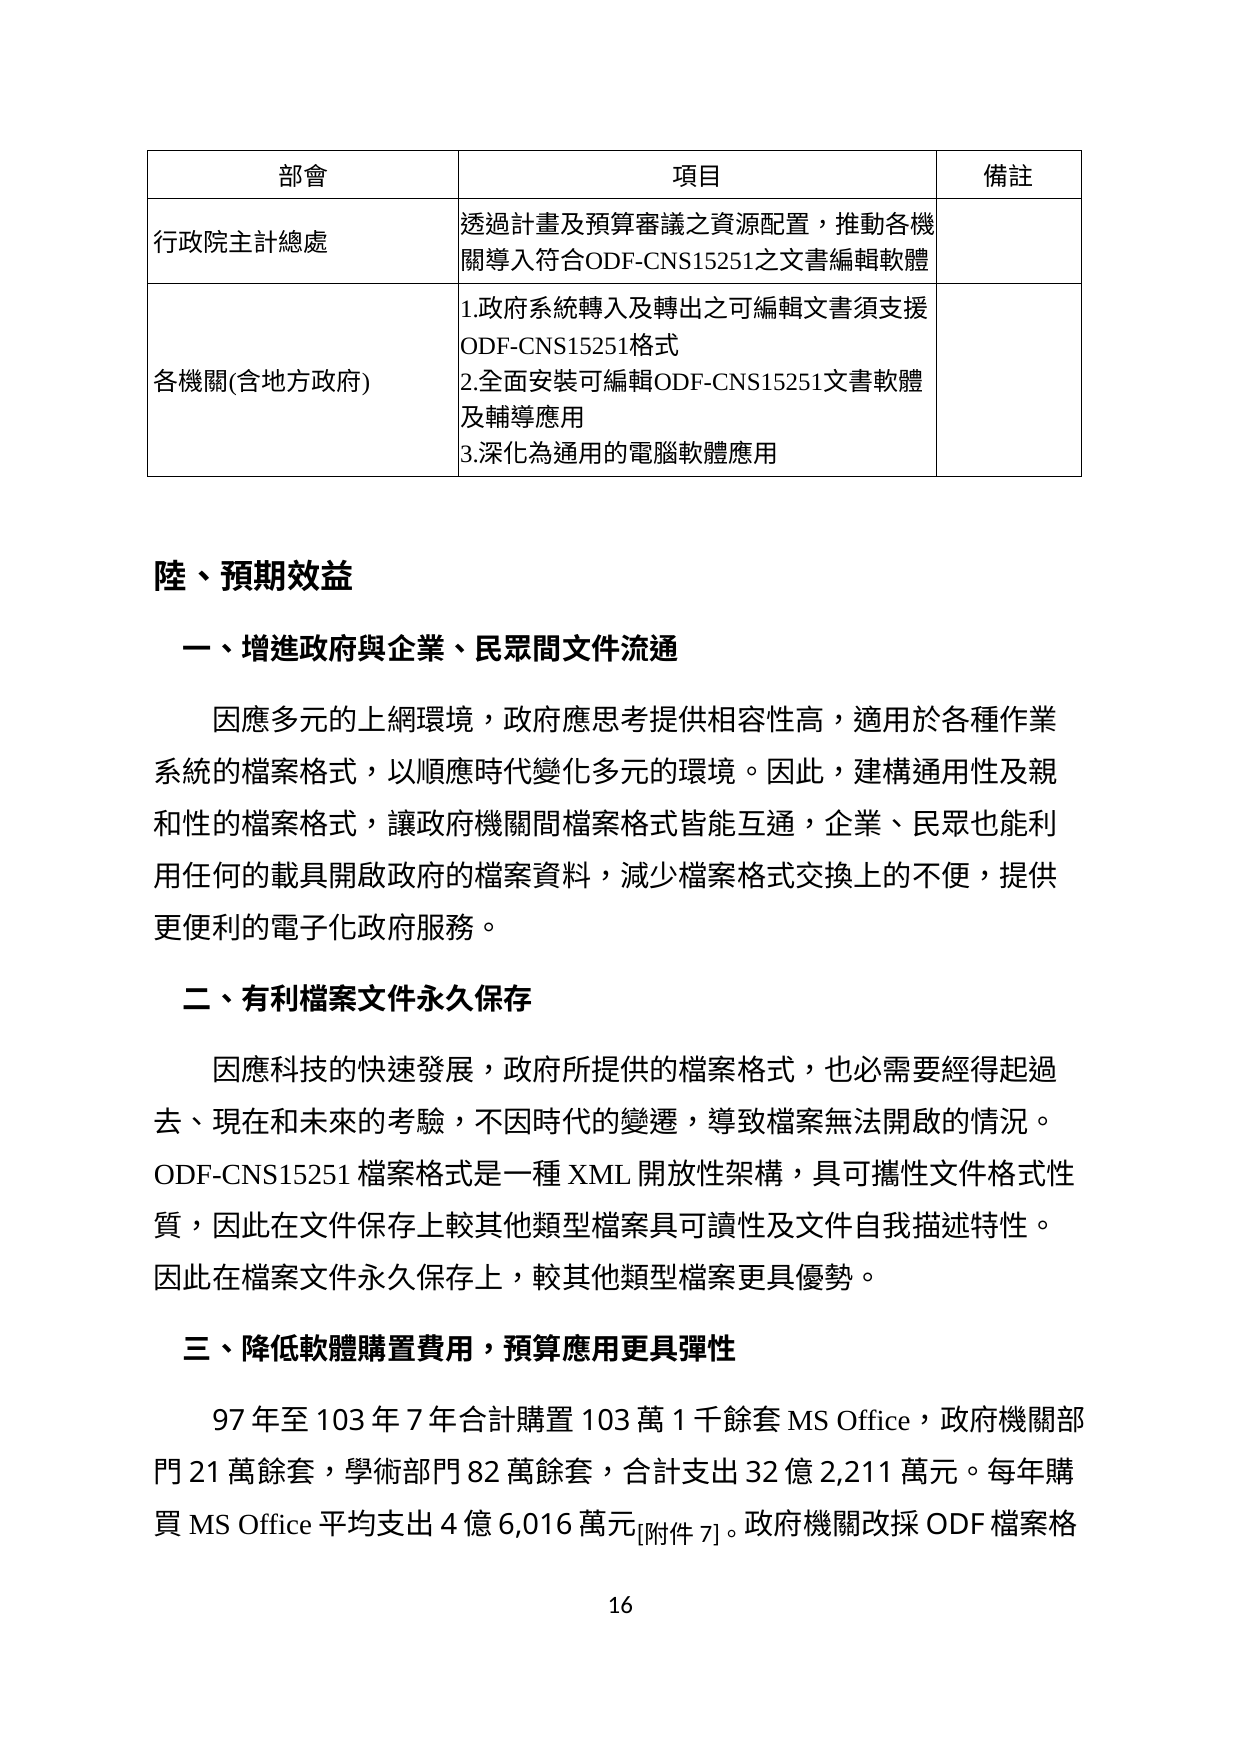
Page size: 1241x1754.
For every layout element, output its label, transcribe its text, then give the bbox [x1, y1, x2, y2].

text 97年至103年7年合計購置103萬1千餘套MS Office，政府機關部門21萬餘套，學術部門82萬餘套，合計支出32億2,211萬元。每年購買MS Office平均支出4億6,016萬元[附件7]。政府機關改採ODF檔案格 [153, 1389, 1087, 1545]
table_cell 各機關(含地方政府) [148, 284, 458, 476]
table_header 部會 [148, 151, 458, 198]
subtitle 三、降低軟體購置費用，預算應用更具彈性 [153, 1318, 1072, 1370]
table_cell [937, 199, 1081, 283]
table_header 項目 [459, 151, 936, 198]
table_header 備註 [937, 151, 1081, 198]
table_cell 1.政府系統轉入及轉出之可編輯文書須支援ODF-CNS15251格式 2.全面安裝可編輯ODF-CNS15251文書軟體及輔導應用 3.深化為通用的電腦軟體應用 [459, 284, 936, 476]
subtitle 一、增進政府與企業、民眾間文件流通 [153, 618, 1072, 670]
table_cell [937, 284, 1081, 476]
subtitle 陸、預期效益 [153, 547, 1087, 599]
table_cell 行政院主計總處 [148, 199, 458, 283]
text 因應多元的上網環境，政府應思考提供相容性高，適用於各種作業系統的檔案格式，以順應時代變化多元的環境。因此，建構通用性及親和性的檔案格式，讓政府機關間檔案格式皆能互通，企業、民眾也能利用任何的載具開啟政府的檔案資料，減少檔案格式交換上的不便，提供更便利的電子化政府服務。 [153, 689, 1087, 949]
text 因應科技的快速發展，政府所提供的檔案格式，也必需要經得起過去、現在和未來的考驗，不因時代的變遷，導致檔案無法開啟的情況。ODF-CNS15251檔案格式是一種XML開放性架構，具可攜性文件格式性質，因此在文件保存上較其他類型檔案具可讀性及文件自我描述特性。因此在檔案文件永久保存上，較其他類型檔案更具優勢。 [153, 1039, 1087, 1299]
subtitle 二、有利檔案文件永久保存 [153, 968, 1072, 1020]
table_cell 透過計畫及預算審議之資源配置，推動各機關導入符合ODF-CNS15251之文書編輯軟體 [459, 199, 936, 283]
